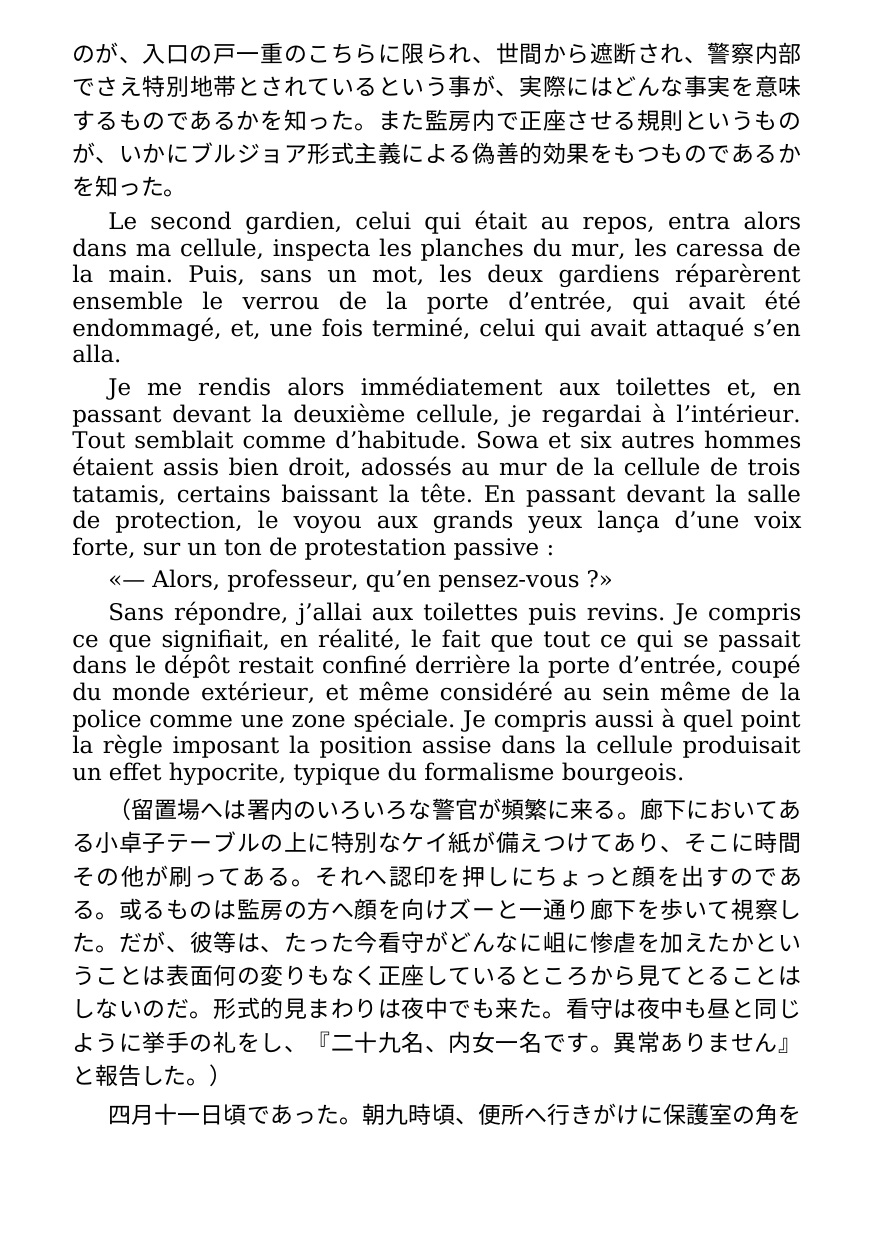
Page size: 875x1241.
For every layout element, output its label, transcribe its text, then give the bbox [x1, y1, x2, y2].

text （留置場へは署内のいろいろな警官が頻繁に来る。廊下においてある小卓子テーブルの上に特別なケイ紙が備えつけてあり、そこに時間その他が刷ってある。それへ認印を押しにちょっと顔を出すのである。或るものは監房の方へ顔を向けズーと一通り廊下を歩いて視察した。だが、彼等は、たった今看守がどんなに岨に惨虐を加えたかということは表面何の変りもなく正座しているところから見てとることはしないのだ。形式的見まわりは夜中でも来た。看守は夜中も昼と同じように挙手の礼をし、『二十九名、内女一名です。異常ありません』と報告した。） [72, 792, 802, 1091]
text 四月十一日頃であった。朝九時頃、便所へ行きがけに保護室の角を [72, 1097, 802, 1130]
text Sans répondre, j’allai aux toilettes puis revins. Je compris ce que signifiait, en réalité, le fait que tout ce qui se passait dans le dépôt restait confiné derrière la porte d’entrée, coupé du monde extérieur, et même considéré au sein même de la police comme une zone spéciale. Je compris aussi à quel point la règle imposant la position assise dans la cellule produisait un effet hypocrite, typique du formalisme bourgeois. [72, 599, 802, 786]
text Je me rendis alors immédiatement aux toilettes et, en passant devant la deuxième cellule, je regardai à l’intérieur. Tout semblait comme d’habitude. Sowa et six autres hommes étaient assis bien droit, adossés au mur de la cellule de trois tatamis, certains baissant la tête. En passant devant la salle de protection, le voyou aux grands yeux lança d’une voix forte, sur un ton de protestation passive : [72, 374, 802, 561]
text «— Alors, professeur, qu’en pensez-vous ?» [72, 567, 802, 593]
text のが、入口の戸一重のこちらに限られ、世間から遮断され、警察内部でさえ特別地帯とされているという事が、実際にはどんな事実を意味するものであるかを知った。また監房内で正座させる規則というものが、いかにブルジョア形式主義による偽善的効果をもつものであるかを知った。 [72, 36, 802, 202]
text Le second gardien, celui qui était au repos, entra alors dans ma cellule, inspecta les planches du mur, les caressa de la main. Puis, sans un mot, les deux gardiens réparèrent ensemble le verrou de la porte d’entrée, qui avait été endommagé, et, une fois terminé, celui qui avait attaqué s’en alla. [72, 208, 802, 368]
